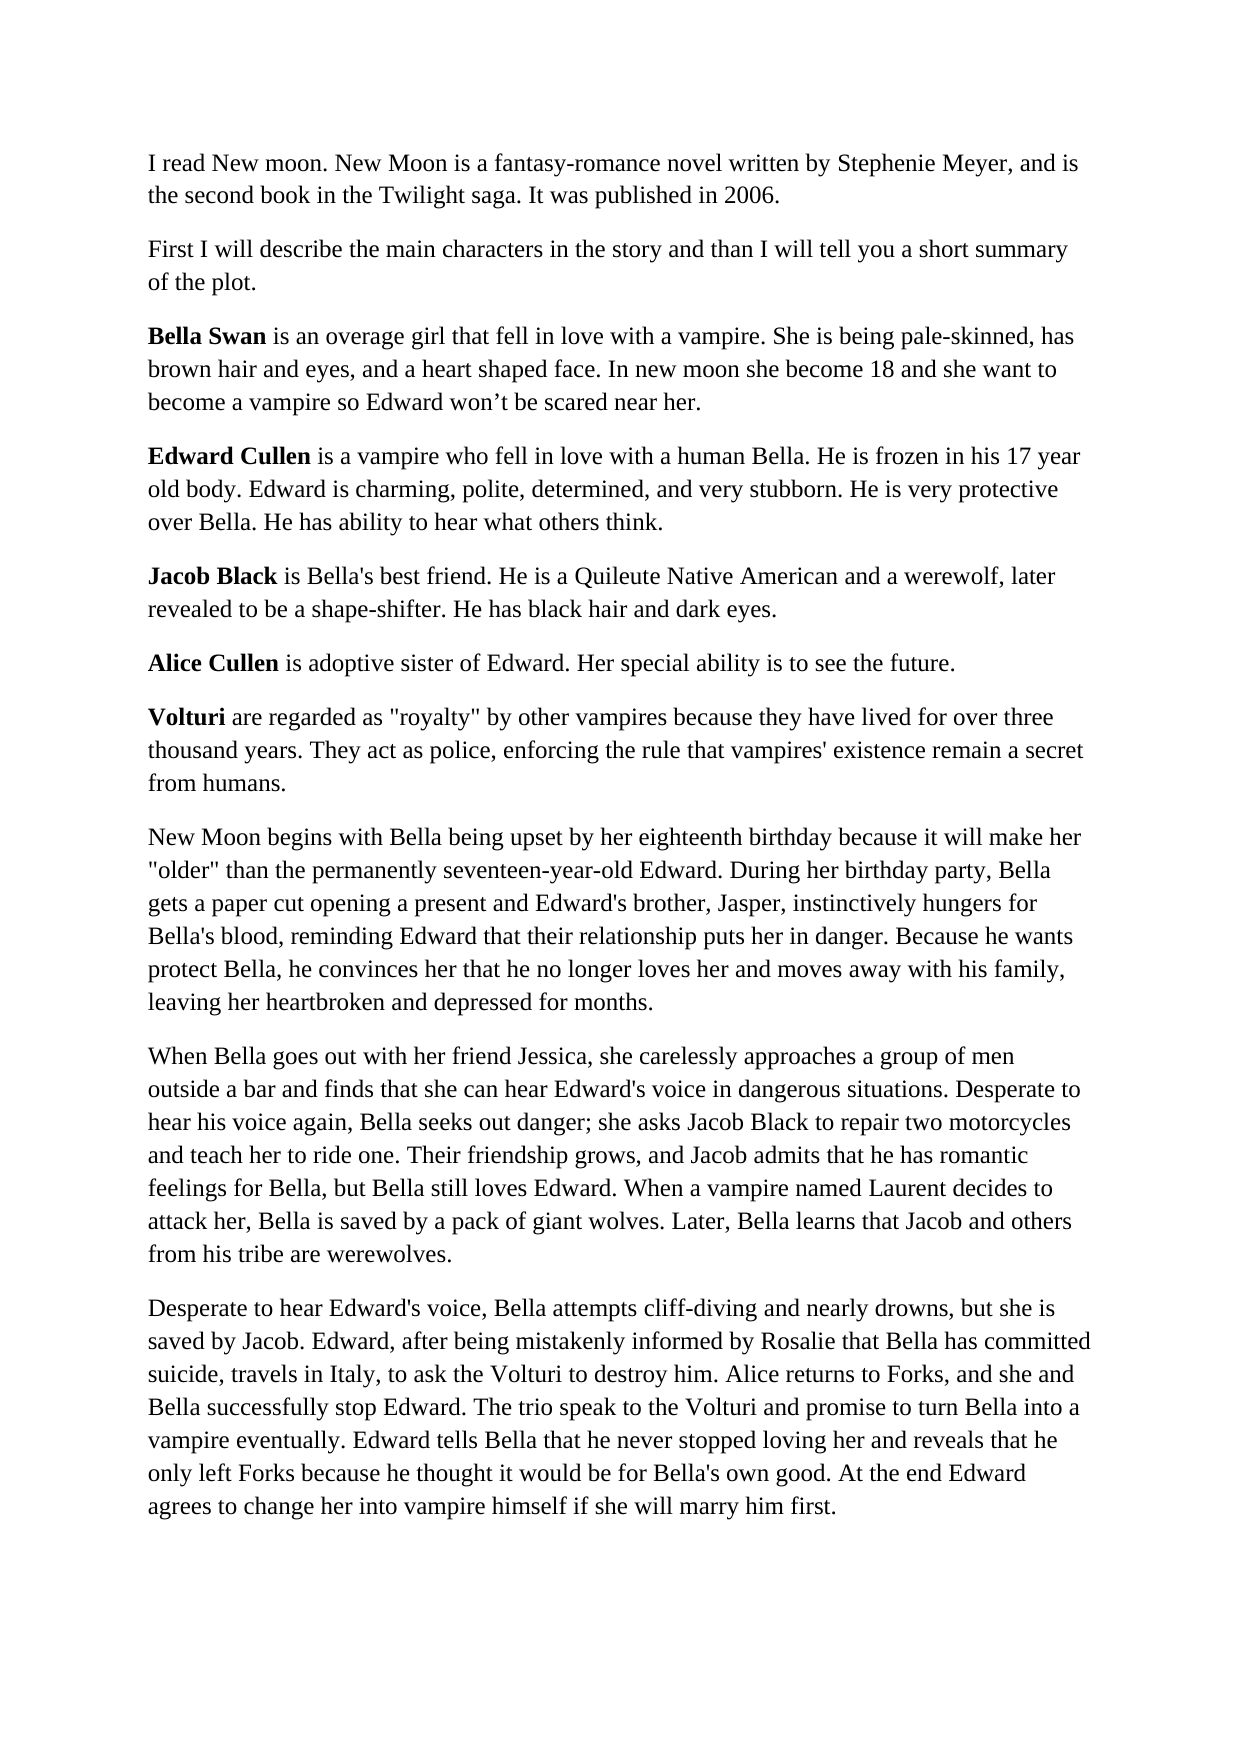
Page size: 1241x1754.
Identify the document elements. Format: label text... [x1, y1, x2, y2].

text New Moon begins with Bella being upset by her eighteenth birthday because it will make her "older" than the permanently seventeen-year-old Edward. During her birthday party, Bella gets a paper cut opening a present and Edward's brother, Jasper, instinctively hungers for Bella's blood, reminding Edward that their relationship puts her in danger. Because he wants protect Bella, he convinces her that he no longer loves her and moves away with his family, leaving her heartbroken and depressed for months. [148, 822, 1093, 1016]
text First I will describe the main characters in the story and than I will tell you a short summary of the plot. [148, 234, 1093, 296]
text When Bella goes out with her friend Jessica, she carelessly approaches a group of men outside a bar and finds that she can hear Edward's voice in dangerous situations. Desperate to hear his voice again, Bella seeks out danger; she asks Jacob Black to repair two motorcycles and teach her to ride one. Their friendship grows, and Jacob admits that he has romantic feelings for Bella, but Bella still loves Edward. When a vampire named Laurent decides to attack her, Bella is saved by a pack of giant wolves. Later, Bella learns that Jacob and others from his tribe are werewolves. [148, 1041, 1093, 1268]
text Edward Cullen is a vampire who fell in love with a human Bella. He is frozen in his 17 year old body. Edward is charming, polite, determined, and very stubborn. He is very protective over Bella. He has ability to hear what others think. [148, 441, 1093, 536]
text Volturi are regarded as "royalty" by other vampires because they have lived for over three thousand years. They act as police, enforcing the rule that vampires' existence remain a secret from humans. [148, 702, 1093, 797]
text Bella Swan is an overage girl that fell in love with a vampire. She is being pale-skinned, has brown hair and eyes, and a heart shaped face. In new moon she become 18 and she want to become a vampire so Edward won’t be scared near her. [148, 321, 1093, 416]
text Alice Cullen is adoptive sister of Edward. Her special ability is to see the future. [148, 648, 1093, 677]
text Desperate to hear Edward's voice, Bella attempts cliff-diving and nearly drowns, but she is saved by Jacob. Edward, after being mistakenly informed by Rosalie that Bella has committed suicide, travels in Italy, to ask the Volturi to destroy him. Alice returns to Forks, and she and Bella successfully stop Edward. The trio speak to the Volturi and promise to turn Bella into a vampire eventually. Edward tells Bella that he never stopped loving her and reveals that he only left Forks because he thought it would be for Bella's own good. At the end Edward agrees to change her into vampire himself if she will marry him first. [148, 1293, 1093, 1519]
text I read New moon. New Moon is a fantasy-romance novel written by Stephenie Meyer, and is the second book in the Twilight saga. It was published in 2006. [148, 148, 1093, 209]
text Jacob Black is Bella's best friend. He is a Quileute Native American and a werewolf, later revealed to be a shape-shifter. He has black hair and dark eyes. [148, 561, 1093, 623]
